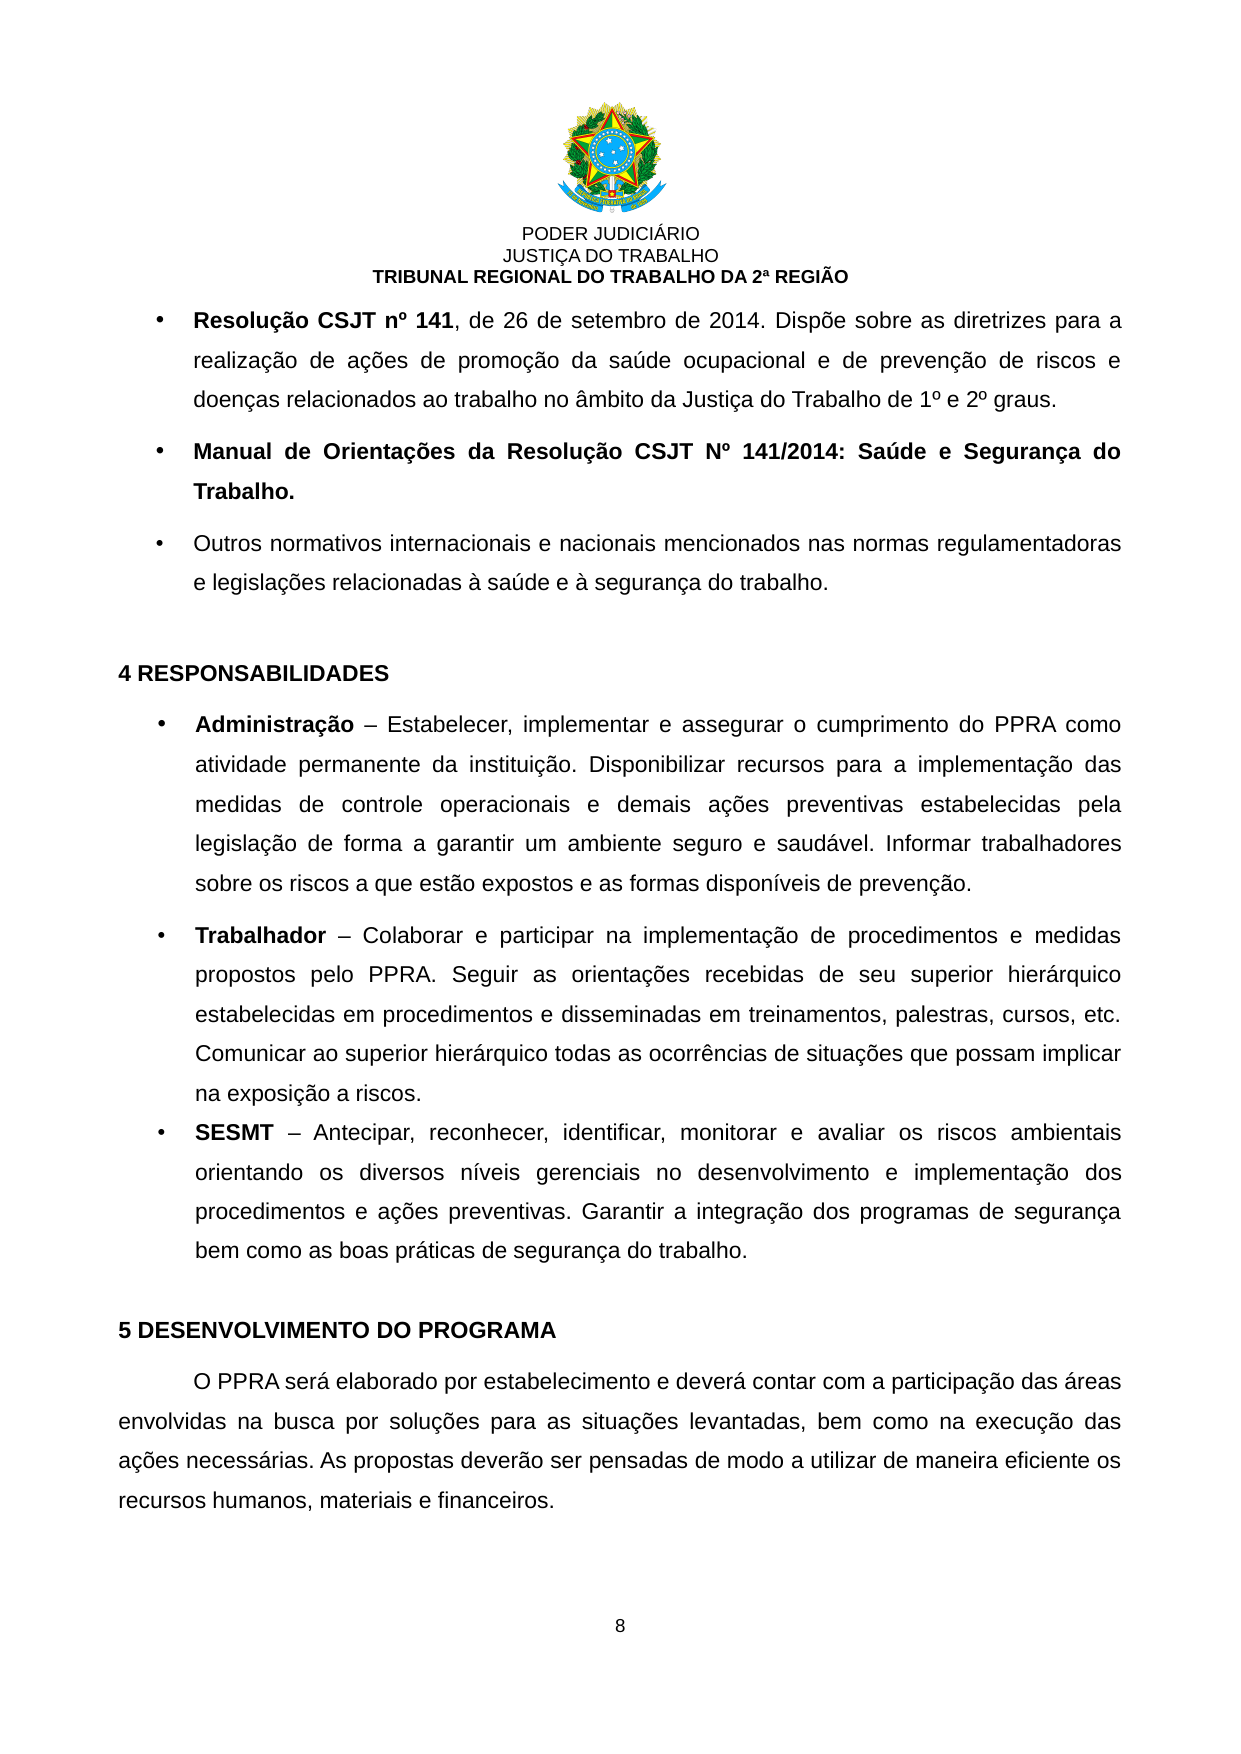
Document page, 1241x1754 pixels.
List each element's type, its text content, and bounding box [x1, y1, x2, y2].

list Resolução CSJT nº 141, de 26 de setembro de 2014. Dispõe sobre as diretrizes para a realização de ações de promoção da saúde ocupacional e de prevenção de riscos e doenças relacionados ao trabalho no âmbito da Justiça do Trabalho de 1º e 2º graus. [156, 307, 1122, 412]
subtitle 4 RESPONSABILIDADES [118, 660, 1122, 686]
subtitle 5 DESENVOLVIMENTO DO PROGRAMA [118, 1316, 1122, 1343]
text O PPRA será elaborado por estabelecimento e deverá contar com a participação das áreas envolvidas na busca por soluções para as situações levantadas, bem como na execução das ações necessárias. As propostas deverão ser pensadas de modo a utilizar de maneira eficiente os recursos humanos, materiais e financeiros. [118, 1368, 1122, 1513]
list Trabalhador – Colaborar e participar na implementação de procedimentos e medidas propostos pelo PPRA. Seguir as orientações recebidas de seu superior hierárquico estabelecidas em procedimentos e disseminadas em treinamentos, palestras, cursos, etc. Comunicar ao superior hierárquico todas as ocorrências de situações que possam implicar na exposição a riscos. [157, 922, 1122, 1106]
list SESMT – Antecipar, reconhecer, identificar, monitorar e avaliar os riscos ambientais orientando os diversos níveis gerenciais no desenvolvimento e implementação dos procedimentos e ações preventivas. Garantir a integração dos programas de segurança bem como as boas práticas de segurança do trabalho. [157, 1119, 1122, 1264]
list Administração – Estabelecer, implementar e assegurar o cumprimento do PPRA como atividade permanente da instituição. Disponibilizar recursos para a implementação das medidas de controle operacionais e demais ações preventivas estabelecidas pela legislação de forma a garantir um ambiente seguro e saudável. Informar trabalhadores sobre os riscos a que estão expostos e as formas disponíveis de prevenção. [157, 711, 1122, 896]
list Outros normativos internacionais e nacionais mencionados nas normas regulamentadoras e legislações relacionadas à saúde e à segurança do trabalho. [156, 530, 1122, 596]
list Manual de Orientações da Resolução CSJT Nº 141/2014: Saúde e Segurança do Trabalho. [156, 438, 1122, 504]
